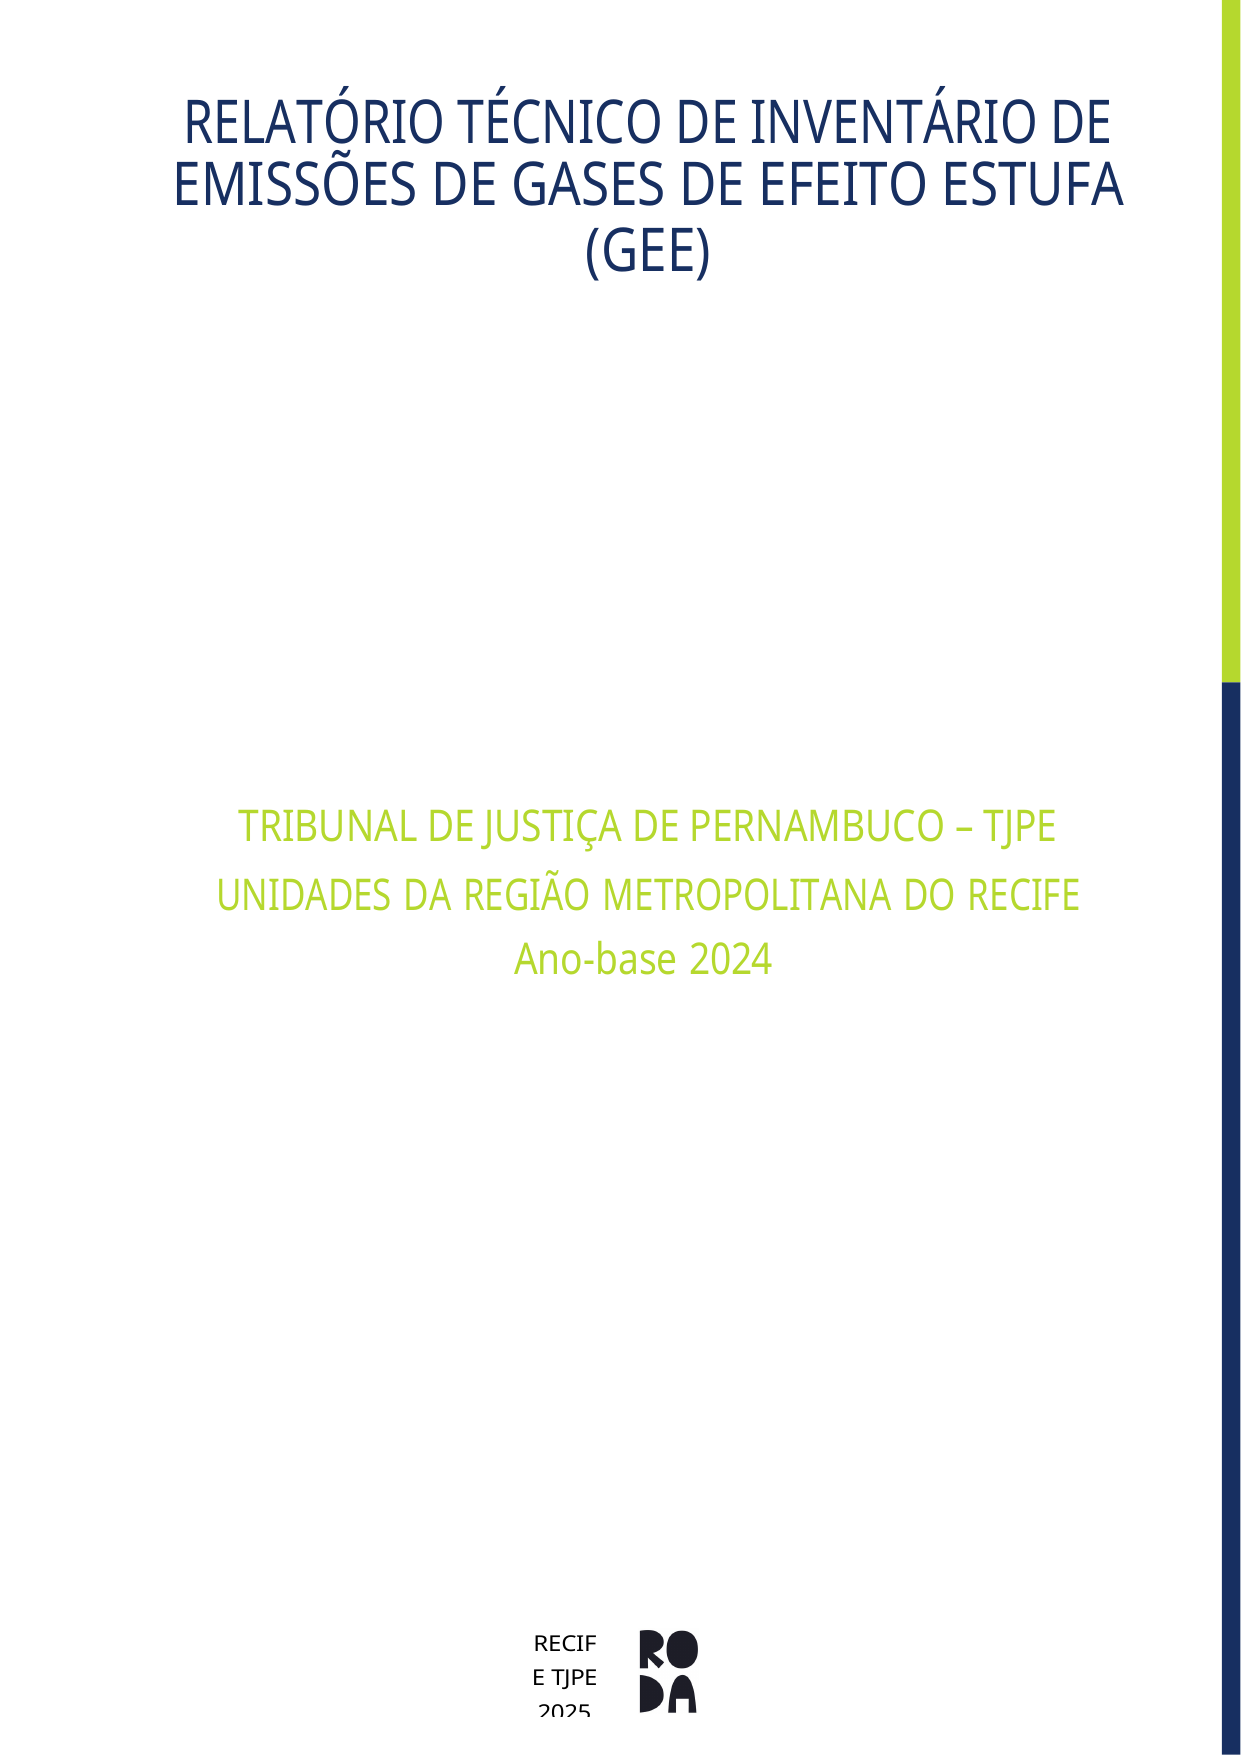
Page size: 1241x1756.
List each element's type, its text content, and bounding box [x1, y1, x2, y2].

subtitle RELATÓRIO TÉCNICO DE INVENTÁRIO DE EMISSÕES DE GASES DE EFEITO ESTUFA (GEE) [126, 91, 1170, 289]
text Ano-base 2024 [47, 932, 1221, 985]
text TRIBUNAL DE JUSTIÇA DE PERNAMBUCO – TJPE UNIDADES DA REGIÃO METROPOLITANA DO RECIFE [169, 795, 1127, 923]
